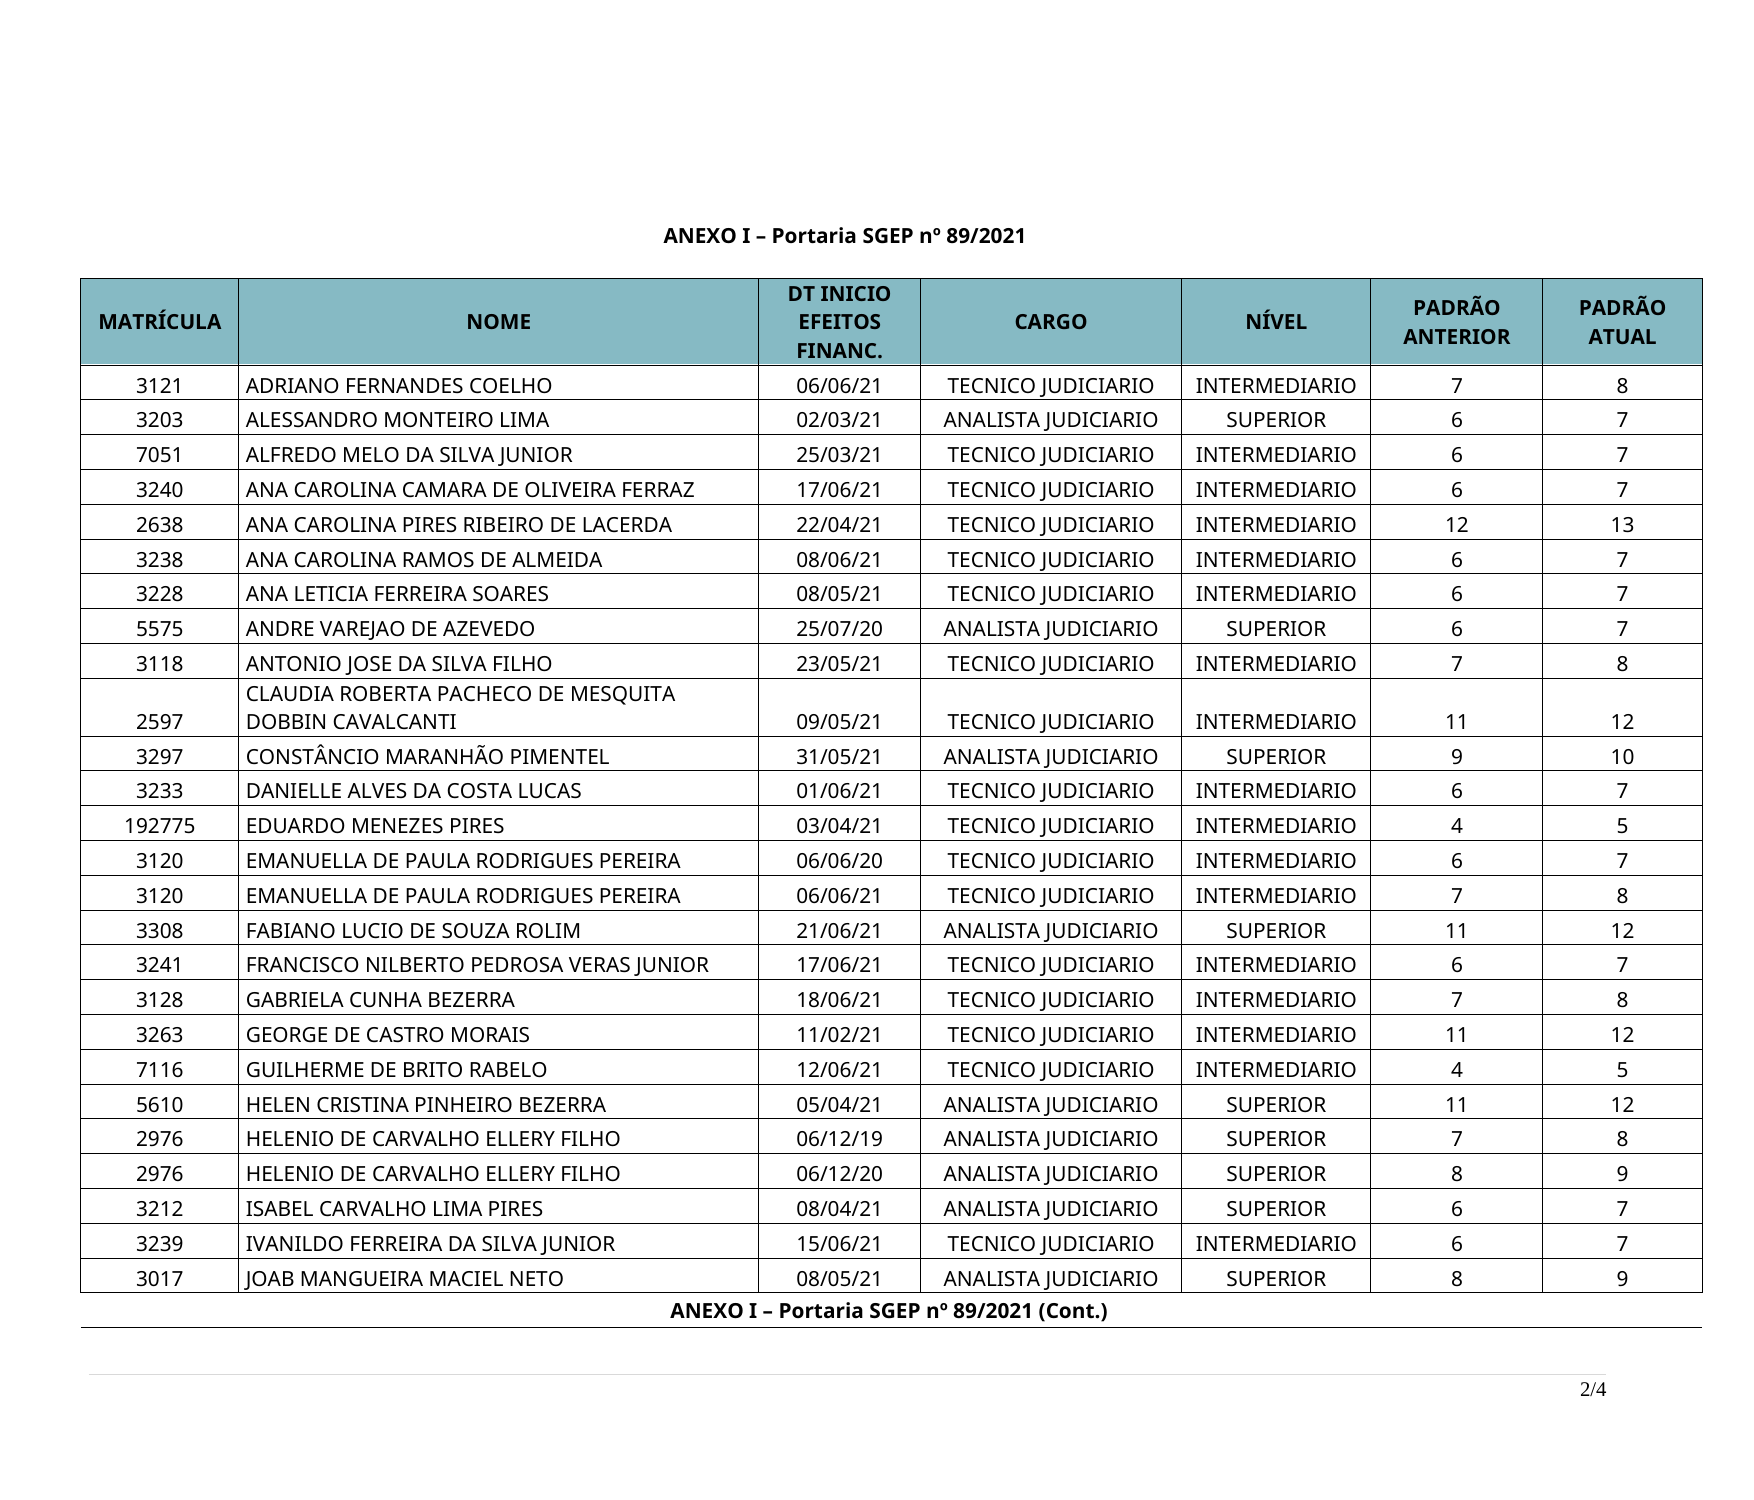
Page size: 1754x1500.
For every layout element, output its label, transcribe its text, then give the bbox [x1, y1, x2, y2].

table_cell TECNICO JUDICIARIO [921, 574, 1181, 608]
table_cell 7 [1543, 435, 1702, 469]
table_cell 8 [1543, 876, 1702, 909]
table_cell 3233 [81, 771, 238, 805]
table_cell TECNICO JUDICIARIO [921, 771, 1181, 805]
table_cell 7 [1543, 771, 1702, 805]
table_cell 6 [1371, 1189, 1542, 1223]
table_cell TECNICO JUDICIARIO [921, 1224, 1181, 1257]
table_cell INTERMEDIARIO [1182, 366, 1370, 399]
table_cell TECNICO JUDICIARIO [921, 1050, 1181, 1083]
table_cell 06/06/21 [759, 366, 920, 399]
table_cell 8 [1371, 1154, 1542, 1188]
table_cell 5610 [81, 1085, 238, 1118]
table_cell 7 [1371, 1119, 1542, 1153]
table_cell TECNICO JUDICIARIO [921, 435, 1181, 469]
table_cell 11/02/21 [759, 1015, 920, 1049]
table_cell INTERMEDIARIO [1182, 806, 1370, 840]
table_cell 7 [1371, 366, 1542, 399]
table_cell SUPERIOR [1182, 1119, 1370, 1153]
table_cell 7 [1543, 1189, 1702, 1223]
table_cell HELENIO DE CARVALHO ELLERY FILHO [239, 1154, 758, 1188]
table_cell 12 [1543, 1015, 1702, 1049]
table_cell INTERMEDIARIO [1182, 1050, 1370, 1083]
table_cell GUILHERME DE BRITO RABELO [239, 1050, 758, 1083]
table_cell 03/04/21 [759, 806, 920, 840]
table_cell 7051 [81, 435, 238, 469]
table_cell TECNICO JUDICIARIO [921, 679, 1181, 736]
table_cell TECNICO JUDICIARIO [921, 945, 1181, 979]
table_cell INTERMEDIARIO [1182, 574, 1370, 608]
table_cell SUPERIOR [1182, 609, 1370, 643]
table_cell 3017 [81, 1259, 238, 1292]
table_cell FABIANO LUCIO DE SOUZA ROLIM [239, 911, 758, 944]
table_cell 02/03/21 [759, 400, 920, 434]
table_cell 22/04/21 [759, 505, 920, 538]
table_cell 11 [1371, 679, 1542, 736]
table_cell TECNICO JUDICIARIO [921, 644, 1181, 678]
table_cell 3228 [81, 574, 238, 608]
table_cell 3241 [81, 945, 238, 979]
table_cell ANALISTA JUDICIARIO [921, 1154, 1181, 1188]
table_cell 17/06/21 [759, 945, 920, 979]
table_header NOME [239, 279, 758, 364]
table_cell 9 [1543, 1154, 1702, 1188]
table_cell 06/12/20 [759, 1154, 920, 1188]
table_cell 11 [1371, 911, 1542, 944]
table_cell ANALISTA JUDICIARIO [921, 609, 1181, 643]
table_cell 3121 [81, 366, 238, 399]
table_cell EMANUELLA DE PAULA RODRIGUES PEREIRA [239, 876, 758, 909]
table_cell 6 [1371, 771, 1542, 805]
table_header PADRÃO ATUAL [1543, 279, 1702, 364]
table_cell GABRIELA CUNHA BEZERRA [239, 980, 758, 1014]
table_cell 3263 [81, 1015, 238, 1049]
table_cell 21/06/21 [759, 911, 920, 944]
table_cell 8 [1543, 980, 1702, 1014]
table_cell 5575 [81, 609, 238, 643]
table_cell ANA CAROLINA PIRES RIBEIRO DE LACERDA [239, 505, 758, 538]
table_cell ANDRE VAREJAO DE AZEVEDO [239, 609, 758, 643]
table_cell 01/06/21 [759, 771, 920, 805]
table_cell TECNICO JUDICIARIO [921, 540, 1181, 573]
table_cell 3120 [81, 841, 238, 875]
table_cell 3238 [81, 540, 238, 573]
table_header MATRÍCULA [81, 279, 238, 364]
table_cell TECNICO JUDICIARIO [921, 366, 1181, 399]
table_cell 08/05/21 [759, 574, 920, 608]
table_cell INTERMEDIARIO [1182, 771, 1370, 805]
table_cell 6 [1371, 609, 1542, 643]
table_cell 08/04/21 [759, 1189, 920, 1223]
table_cell ANEXO I – Portaria SGEP nº 89/2021 (Cont.) [81, 1293, 1702, 1327]
table_cell 7 [1371, 876, 1542, 909]
table_cell 2976 [81, 1119, 238, 1153]
table_cell 23/05/21 [759, 644, 920, 678]
table_cell 08/05/21 [759, 1259, 920, 1292]
table_cell 10 [1543, 737, 1702, 770]
table_cell 7 [1543, 841, 1702, 875]
table_cell SUPERIOR [1182, 1259, 1370, 1292]
table_cell 05/04/21 [759, 1085, 920, 1118]
table_cell SUPERIOR [1182, 1189, 1370, 1223]
table_cell IVANILDO FERREIRA DA SILVA JUNIOR [239, 1224, 758, 1257]
table_cell 9 [1371, 737, 1542, 770]
table_cell 7 [1543, 540, 1702, 573]
table_cell 2597 [81, 679, 238, 736]
table_cell INTERMEDIARIO [1182, 435, 1370, 469]
table_cell TECNICO JUDICIARIO [921, 841, 1181, 875]
table_cell 3118 [81, 644, 238, 678]
table_cell 25/07/20 [759, 609, 920, 643]
table_cell INTERMEDIARIO [1182, 980, 1370, 1014]
table_cell 4 [1371, 1050, 1542, 1083]
table_cell ANALISTA JUDICIARIO [921, 737, 1181, 770]
table_cell 06/12/19 [759, 1119, 920, 1153]
table_cell 7 [1543, 470, 1702, 504]
table_cell FRANCISCO NILBERTO PEDROSA VERAS JUNIOR [239, 945, 758, 979]
table_cell INTERMEDIARIO [1182, 540, 1370, 573]
table_cell 7116 [81, 1050, 238, 1083]
table_cell SUPERIOR [1182, 737, 1370, 770]
table_cell 31/05/21 [759, 737, 920, 770]
table_cell 6 [1371, 435, 1542, 469]
text ANEXO I – Portaria SGEP nº 89/2021 [89, 221, 1601, 250]
table_cell 7 [1543, 1224, 1702, 1257]
table_cell ANA CAROLINA RAMOS DE ALMEIDA [239, 540, 758, 573]
table_cell 6 [1371, 540, 1542, 573]
table_cell 12 [1371, 505, 1542, 538]
table_cell TECNICO JUDICIARIO [921, 470, 1181, 504]
table_cell 8 [1543, 1119, 1702, 1153]
table_cell 7 [1543, 574, 1702, 608]
table_cell 7 [1371, 644, 1542, 678]
table_cell 06/06/21 [759, 876, 920, 909]
table_cell INTERMEDIARIO [1182, 876, 1370, 909]
table_cell 5 [1543, 806, 1702, 840]
table_cell 6 [1371, 1224, 1542, 1257]
table_cell JOAB MANGUEIRA MACIEL NETO [239, 1259, 758, 1292]
table_cell SUPERIOR [1182, 400, 1370, 434]
table_cell 3212 [81, 1189, 238, 1223]
table_cell ISABEL CARVALHO LIMA PIRES [239, 1189, 758, 1223]
table_cell 3297 [81, 737, 238, 770]
table_cell 6 [1371, 574, 1542, 608]
table_cell EMANUELLA DE PAULA RODRIGUES PEREIRA [239, 841, 758, 875]
table_cell SUPERIOR [1182, 911, 1370, 944]
table_cell TECNICO JUDICIARIO [921, 505, 1181, 538]
table_cell 4 [1371, 806, 1542, 840]
table_cell 3128 [81, 980, 238, 1014]
table_cell 11 [1371, 1015, 1542, 1049]
table_cell INTERMEDIARIO [1182, 945, 1370, 979]
table_cell 17/06/21 [759, 470, 920, 504]
table_header PADRÃO ANTERIOR [1371, 279, 1542, 364]
table_cell 12 [1543, 911, 1702, 944]
table_cell TECNICO JUDICIARIO [921, 980, 1181, 1014]
table_cell ANTONIO JOSE DA SILVA FILHO [239, 644, 758, 678]
table_cell 11 [1371, 1085, 1542, 1118]
table_cell 3240 [81, 470, 238, 504]
table_cell SUPERIOR [1182, 1154, 1370, 1188]
table_cell 08/06/21 [759, 540, 920, 573]
table_cell TECNICO JUDICIARIO [921, 876, 1181, 909]
table_cell ANALISTA JUDICIARIO [921, 911, 1181, 944]
table_cell INTERMEDIARIO [1182, 1224, 1370, 1257]
table_cell CONSTÂNCIO MARANHÃO PIMENTEL [239, 737, 758, 770]
table_cell CLAUDIA ROBERTA PACHECO DE MESQUITA DOBBIN CAVALCANTI [239, 679, 758, 736]
table_cell HELENIO DE CARVALHO ELLERY FILHO [239, 1119, 758, 1153]
table_cell 192775 [81, 806, 238, 840]
table_cell 06/06/20 [759, 841, 920, 875]
table_cell ANA LETICIA FERREIRA SOARES [239, 574, 758, 608]
table_cell 18/06/21 [759, 980, 920, 1014]
table_cell 3239 [81, 1224, 238, 1257]
table_cell 25/03/21 [759, 435, 920, 469]
table_cell 8 [1371, 1259, 1542, 1292]
table_cell HELEN CRISTINA PINHEIRO BEZERRA [239, 1085, 758, 1118]
table_cell 7 [1543, 609, 1702, 643]
table_cell GEORGE DE CASTRO MORAIS [239, 1015, 758, 1049]
table_cell 7 [1543, 400, 1702, 434]
table_header NÍVEL [1182, 279, 1370, 364]
table_cell 6 [1371, 400, 1542, 434]
table_cell 6 [1371, 945, 1542, 979]
table_cell DANIELLE ALVES DA COSTA LUCAS [239, 771, 758, 805]
table_cell ANALISTA JUDICIARIO [921, 1259, 1181, 1292]
table_cell 5 [1543, 1050, 1702, 1083]
table_cell 7 [1371, 980, 1542, 1014]
table_cell 12 [1543, 679, 1702, 736]
table_cell 13 [1543, 505, 1702, 538]
table_cell ANALISTA JUDICIARIO [921, 1119, 1181, 1153]
table_cell 8 [1543, 366, 1702, 399]
table_cell ANALISTA JUDICIARIO [921, 1189, 1181, 1223]
table_cell 09/05/21 [759, 679, 920, 736]
table_header DT INICIO EFEITOS FINANC. [759, 279, 920, 364]
table_cell 12/06/21 [759, 1050, 920, 1083]
table_cell INTERMEDIARIO [1182, 505, 1370, 538]
table_cell EDUARDO MENEZES PIRES [239, 806, 758, 840]
table_cell 8 [1543, 644, 1702, 678]
table_cell ADRIANO FERNANDES COELHO [239, 366, 758, 399]
table_cell 12 [1543, 1085, 1702, 1118]
table_cell INTERMEDIARIO [1182, 644, 1370, 678]
table_cell INTERMEDIARIO [1182, 679, 1370, 736]
table_cell INTERMEDIARIO [1182, 841, 1370, 875]
table_cell 6 [1371, 470, 1542, 504]
table_cell 7 [1543, 945, 1702, 979]
table_header CARGO [921, 279, 1181, 364]
table_cell TECNICO JUDICIARIO [921, 1015, 1181, 1049]
table_cell ANALISTA JUDICIARIO [921, 1085, 1181, 1118]
table_cell ANALISTA JUDICIARIO [921, 400, 1181, 434]
table_cell INTERMEDIARIO [1182, 470, 1370, 504]
table_cell 3203 [81, 400, 238, 434]
table_cell TECNICO JUDICIARIO [921, 806, 1181, 840]
table_cell 2976 [81, 1154, 238, 1188]
table_cell ALFREDO MELO DA SILVA JUNIOR [239, 435, 758, 469]
table_cell 3308 [81, 911, 238, 944]
table_cell 2638 [81, 505, 238, 538]
table_cell 9 [1543, 1259, 1702, 1292]
table_cell 15/06/21 [759, 1224, 920, 1257]
table_cell 3120 [81, 876, 238, 909]
table_cell SUPERIOR [1182, 1085, 1370, 1118]
table_cell ALESSANDRO MONTEIRO LIMA [239, 400, 758, 434]
table_cell ANA CAROLINA CAMARA DE OLIVEIRA FERRAZ [239, 470, 758, 504]
table_cell INTERMEDIARIO [1182, 1015, 1370, 1049]
table_cell 6 [1371, 841, 1542, 875]
